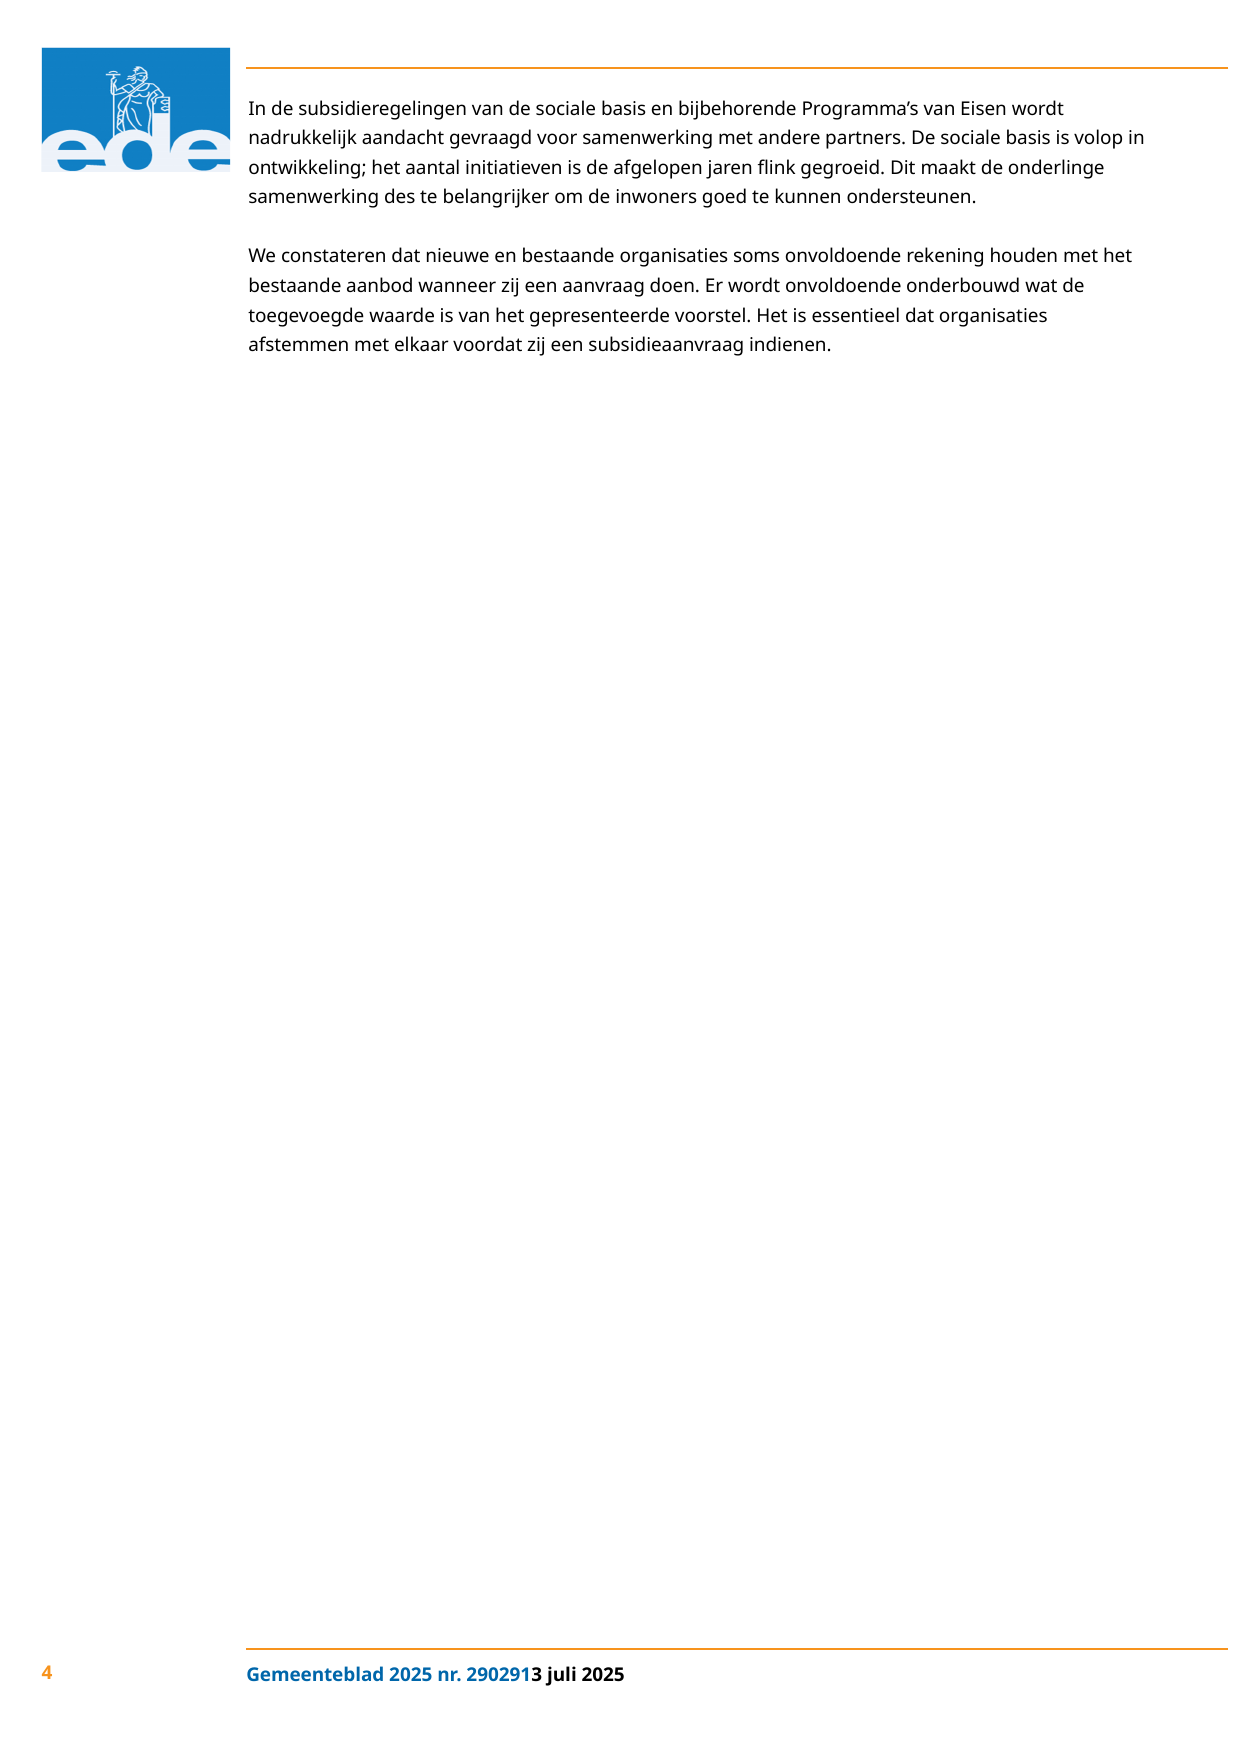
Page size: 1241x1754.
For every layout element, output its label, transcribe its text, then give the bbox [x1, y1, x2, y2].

picture [41, 47, 231, 172]
text In de subsidieregelingen van de sociale basis en bijbehorende Programma’s van Eisen wordt nadrukkelijk aandacht gevraagd voor samenwerking met andere partners. De sociale basis is volop in ontwikkeling; het aantal initiatieven is de afgelopen jaren flink gegroeid. Dit maakt de onderlinge samenwerking des te belangrijker om de inwoners goed te kunnen ondersteunen. [248, 95, 1152, 209]
text We constateren dat nieuwe en bestaande organisaties soms onvoldoende rekening houden met het bestaande aanbod wanneer zij een aanvraag doen. Er wordt onvoldoende onderbouwd wat de toegevoegde waarde is van het gepresenteerde voorstel. Het is essentieel dat organisaties afstemmen met elkaar voordat zij een subsidieaanvraag indienen. [248, 243, 1152, 357]
